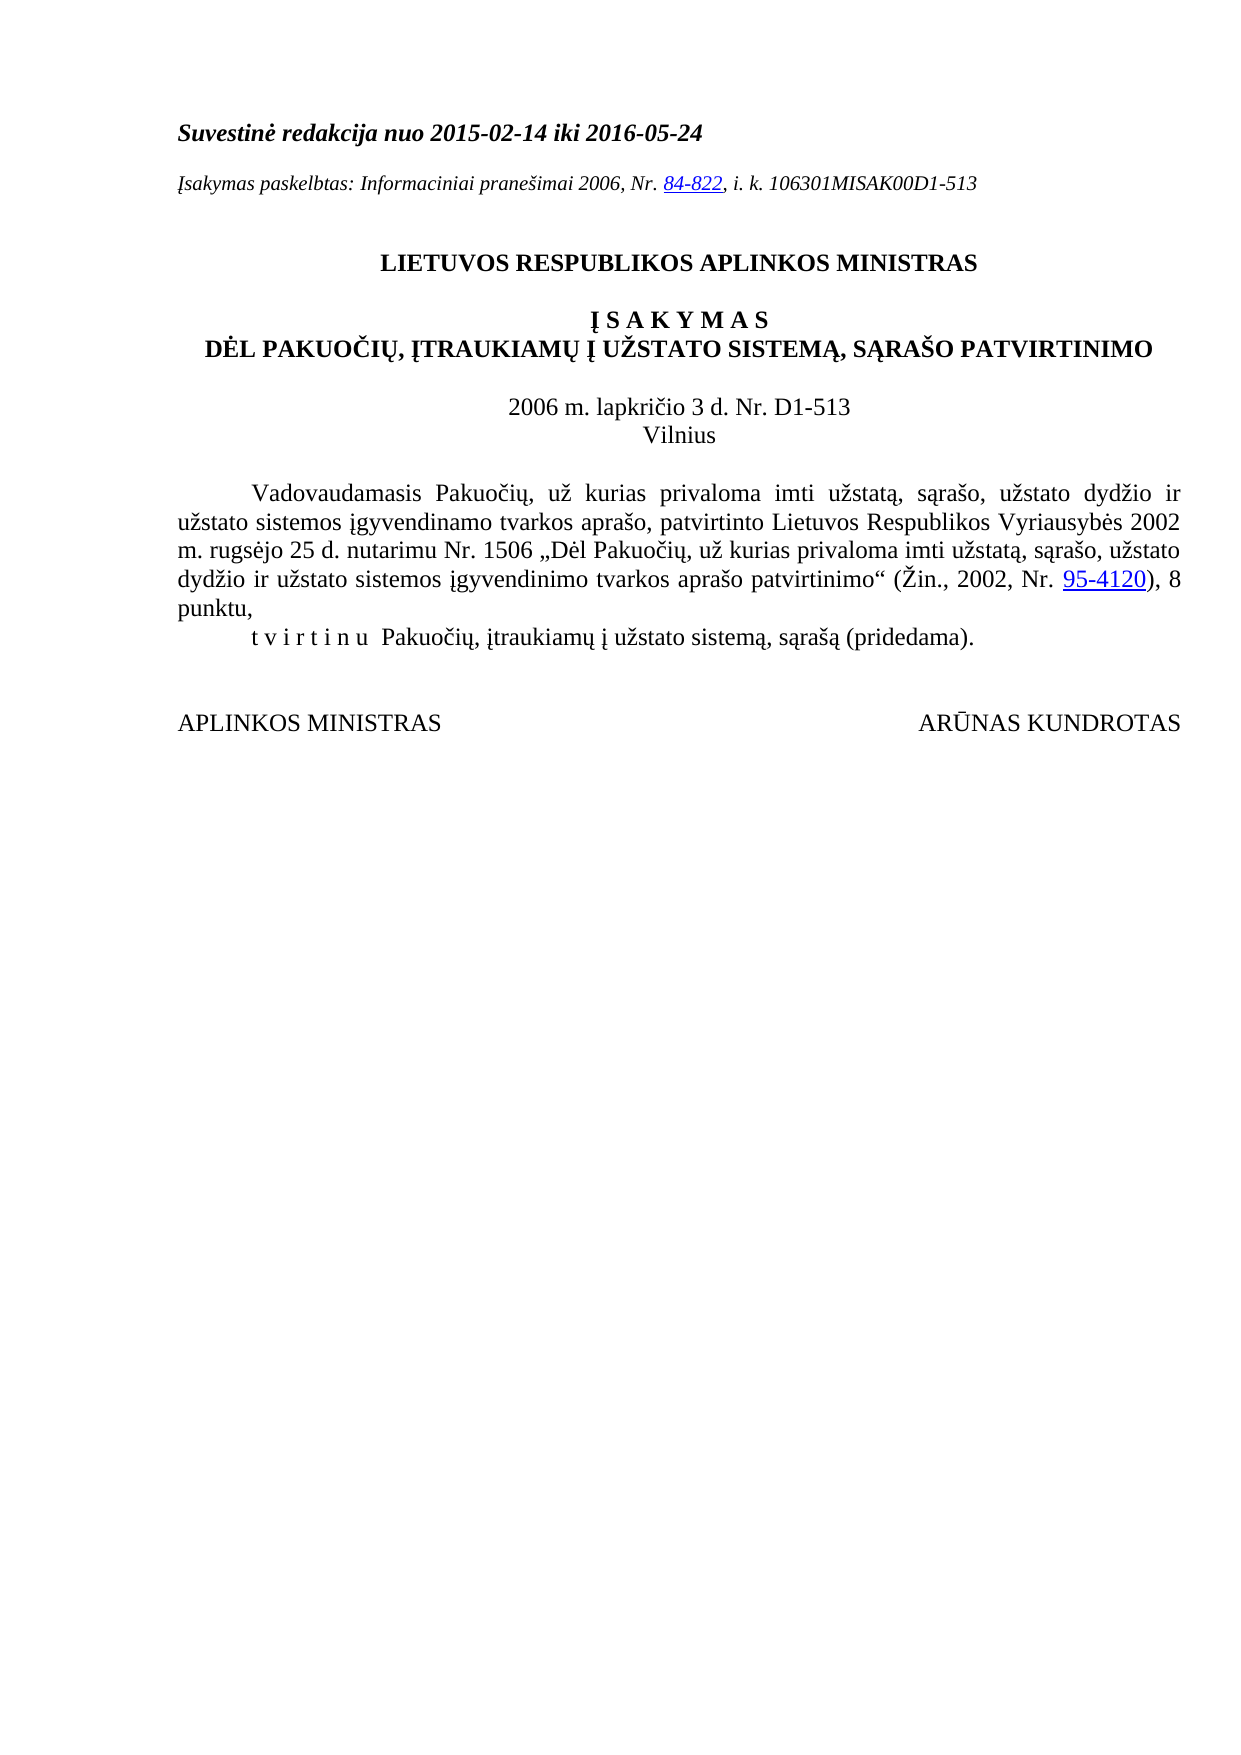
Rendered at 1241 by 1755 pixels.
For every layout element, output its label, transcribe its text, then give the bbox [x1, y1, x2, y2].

text LIETUVOS RESPUBLIKOS APLINKOS MINISTRAS [177, 248, 1181, 277]
text APLINKOS MINISTRAS ARŪNAS KUNDROTAS [177, 708, 1181, 737]
text Vadovaudamasis Pakuočių, už kurias privaloma imti užstatą, sąrašo, užstato dydžio ir užstato sistemos įgyvendinamo tvarkos aprašo, patvirtinto Lietuvos Respublikos Vyriausybės 2002 m. rugsėjo 25 d. nutarimu Nr. 1506 „Dėl Pakuočių, už kurias privaloma imti užstatą, sąrašo, užstato dydžio ir užstato sistemos įgyvendinimo tvarkos aprašo patvirtinimo“ (Žin., 2002, Nr. 95-4120), 8 punktu, [177, 478, 1181, 622]
text Įsakymas paskelbtas: Informaciniai pranešimai 2006, Nr. 84-822, i. k. 106301MISAK00D1-513 [177, 171, 1181, 195]
text tvirtinu Pakuočių, įtraukiamų į užstato sistemą, sąrašą (pridedama). [177, 622, 1181, 650]
text Suvestinė redakcija nuo 2015-02-14 iki 2016-05-24 [177, 118, 1181, 147]
text DĖL PAKUOČIŲ, ĮTRAUKIAMŲ Į UŽSTATO SISTEMĄ, SĄRAŠO PATVIRTINIMO [177, 334, 1181, 363]
text 2006 m. lapkričio 3 d. Nr. D1-513 [177, 392, 1181, 420]
text Vilnius [177, 420, 1181, 449]
text Į S A K Y M A S [177, 305, 1181, 334]
